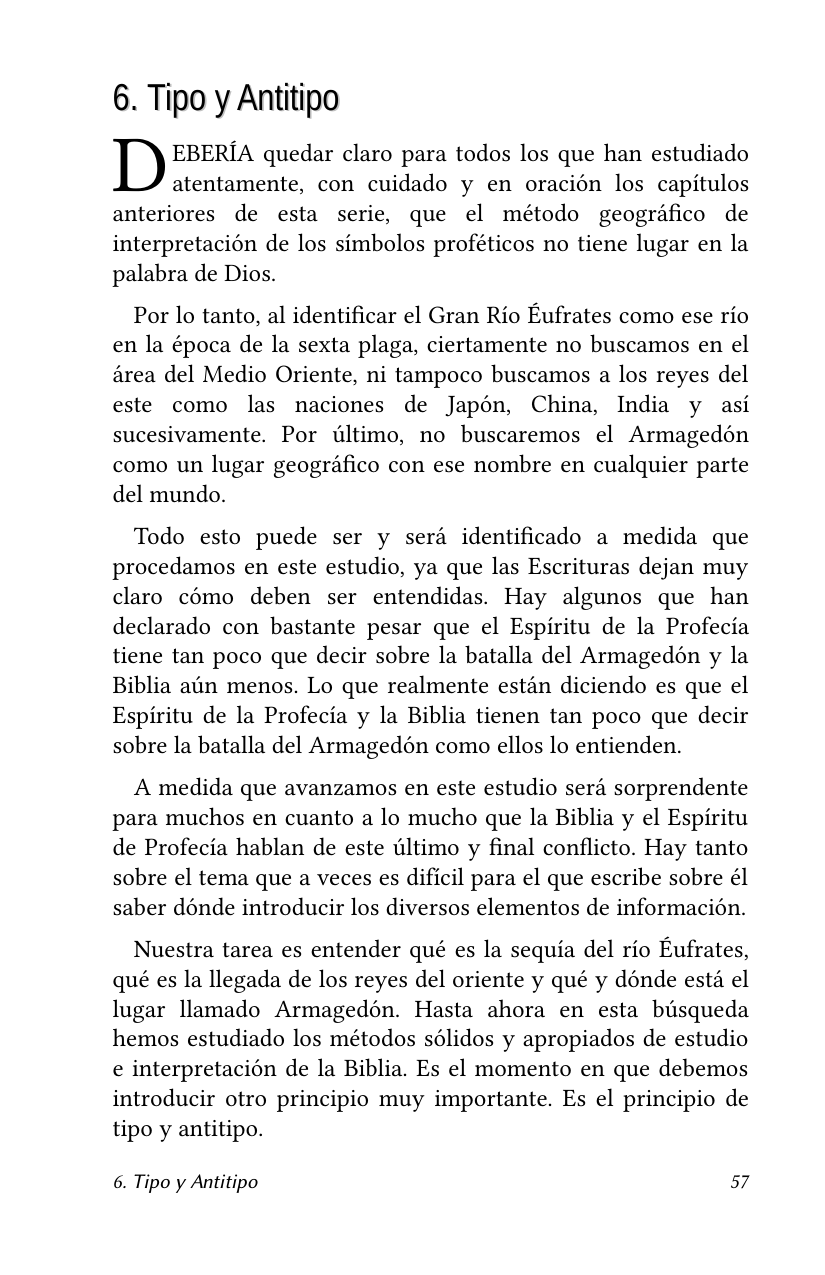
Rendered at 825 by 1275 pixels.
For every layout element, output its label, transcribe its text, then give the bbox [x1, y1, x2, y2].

title Tipo y Antitipo [112, 75, 750, 118]
text A medida que avanzamos en este estudio será sorprendente para muchos en cuanto a lo mucho que la Biblia y el Espíritu de Profecía hablan de este último y final conflicto. Hay tanto sobre el tema que a veces es difícil para el que escribe sobre él saber dónde introducir los diversos elementos de información. [112, 773, 750, 921]
text DEBERÍA quedar claro para todos los que han estudiado atentamente, con cuidado y en oración los capítulos anteriores de esta serie, que el método geográfico de interpretación de los símbolos proféticos no tiene lugar en la palabra de Dios. [112, 139, 750, 287]
text Por lo tanto, al identificar el Gran Río Éufrates como ese río en la época de la sexta plaga, ciertamente no buscamos en el área del Medio Oriente, ni tampoco buscamos a los reyes del este como las naciones de Japón, China, India y así sucesivamente. Por último, no buscaremos el Armagedón como un lugar geográfico con ese nombre en cualquier parte del mundo. [112, 301, 750, 508]
text Todo esto puede ser y será identificado a medida que procedamos en este estudio, ya que las Escrituras dejan muy claro cómo deben ser entendidas. Hay algunos que han declarado con bastante pesar que el Espíritu de la Profecía tiene tan poco que decir sobre la batalla del Armagedón y la Biblia aún menos. Lo que realmente están diciendo es que el Espíritu de la Profecía y la Biblia tienen tan poco que decir sobre la batalla del Armagedón como ellos lo entienden. [112, 522, 750, 760]
text Nuestra tarea es entender qué es la sequía del río Éufrates, qué es la llegada de los reyes del oriente y qué y dónde está el lugar llamado Armagedón. Hasta ahora en esta búsqueda hemos estudiado los métodos sólidos y apropiados de estudio e interpretación de la Biblia. Es el momento en que debemos introducir otro principio muy importante. Es el principio de tipo y antitipo. [112, 935, 750, 1143]
